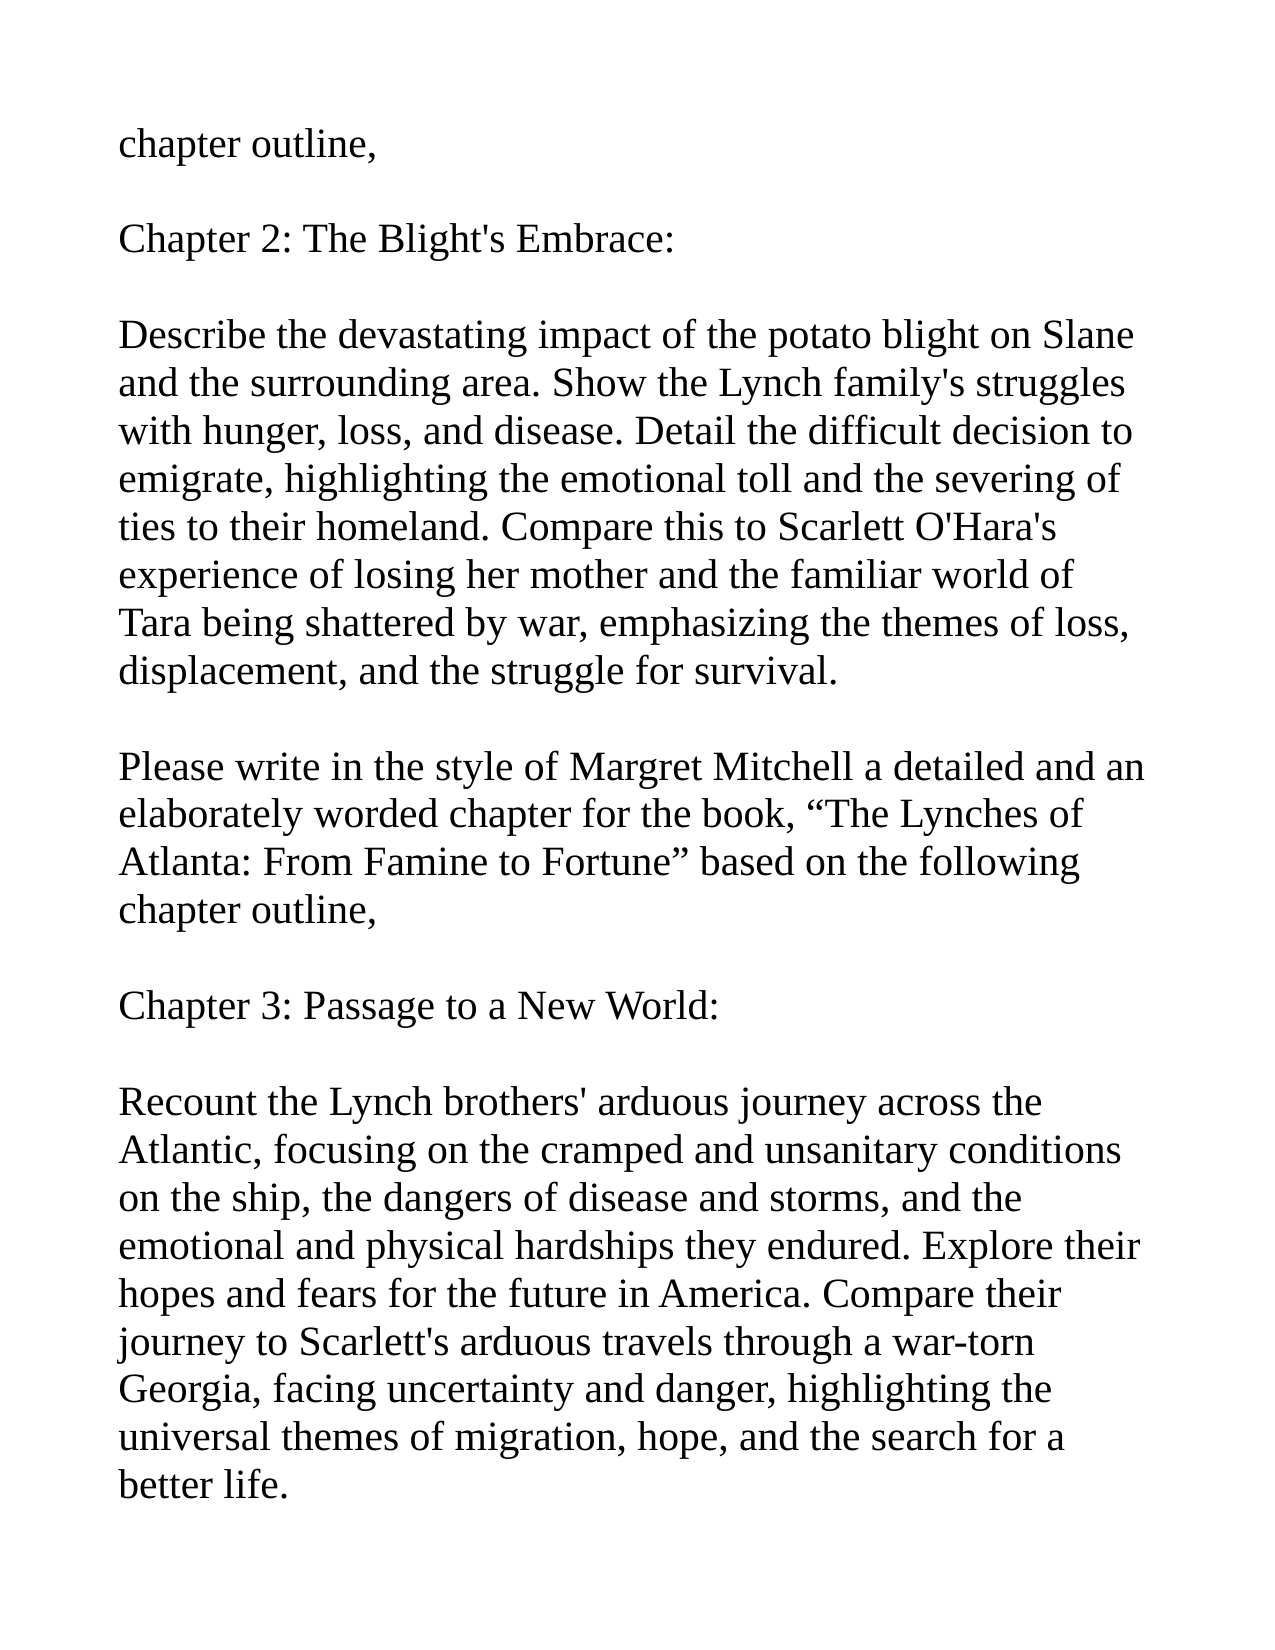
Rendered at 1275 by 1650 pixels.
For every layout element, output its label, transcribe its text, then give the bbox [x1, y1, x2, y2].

text Chapter 3: Passage to a New World: [118, 981, 1157, 1028]
text Recount the Lynch brothers' arduous journey across the Atlantic, focusing on the cramped and unsanitary conditions on the ship, the dangers of disease and storms, and the emotional and physical hardships they endured. Explore their hopes and fears for the future in America. Compare their journey to Scarlett's arduous travels through a war-torn Georgia, facing uncertainty and danger, highlighting the universal themes of migration, hope, and the search for a better life. [118, 1076, 1157, 1508]
text Describe the devastating impact of the potato blight on Slane and the surrounding area. Show the Lynch family's struggles with hunger, loss, and disease. Detail the difficult decision to emigrate, highlighting the emotional toll and the severing of ties to their homeland. Compare this to Scarlett O'Hara's experience of losing her mother and the familiar world of Tara being shattered by war, emphasizing the themes of loss, displacement, and the struggle for survival. [118, 310, 1157, 693]
text Chapter 2: The Blight's Embrace: [118, 214, 1157, 262]
text chapter outline, [118, 118, 1157, 214]
text Please write in the style of Margret Mitchell a detailed and an elaborately worded chapter for the book, “The Lynches of Atlanta: From Famine to Fortune” based on the following chapter outline, [118, 741, 1157, 981]
